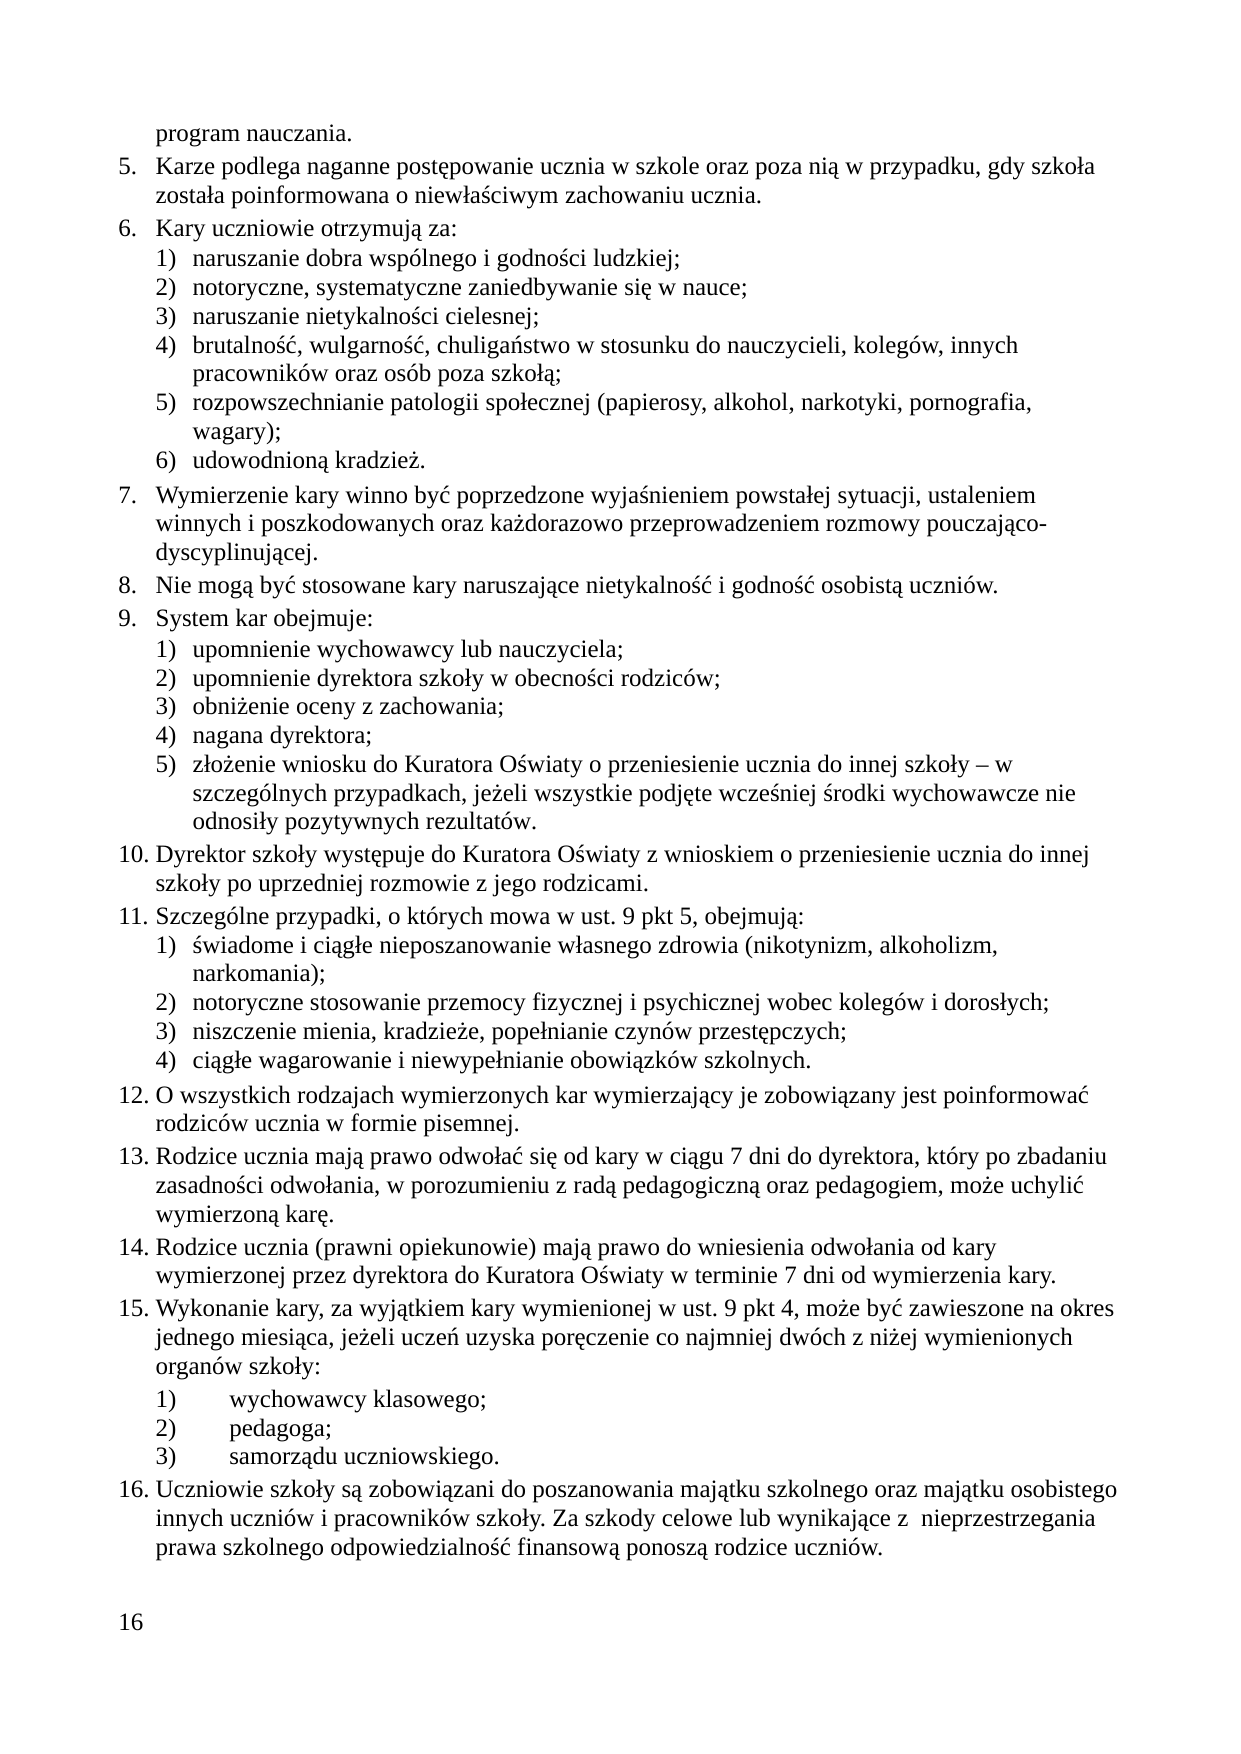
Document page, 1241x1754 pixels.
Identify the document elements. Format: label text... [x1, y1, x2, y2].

text 3) samorządu uczniowskiego. [155, 1441, 1122, 1470]
list brutalność, wulgarność, chuligaństwo w stosunku do nauczycieli, kolegów, innych pracowników oraz osób poza szkołą; [155, 330, 1122, 387]
list upomnienie dyrektora szkoły w obecności rodziców; [155, 663, 1122, 691]
list złożenie wniosku do Kuratora Oświaty o przeniesienie ucznia do innej szkoły – w szczególnych przypadkach, jeżeli wszystkie podjęte wcześniej środki wychowawcze nie odnosiły pozytywnych rezultatów. [155, 749, 1122, 835]
list Kary uczniowie otrzymują za: [118, 213, 1122, 241]
list niszczenie mienia, kradzieże, popełnianie czynów przestępczych; [155, 1016, 1122, 1045]
list Rodzice ucznia (prawni opiekunowie) mają prawo do wniesienia odwołania od kary wymierzonej przez dyrektora do Kuratora Oświaty w terminie 7 dni od wymierzenia kary. [118, 1232, 1122, 1289]
list O wszystkich rodzajach wymierzonych kar wymierzający je zobowiązany jest poinformować rodziców ucznia w formie pisemnej. [118, 1080, 1122, 1137]
list program nauczania. [118, 118, 1122, 147]
list udowodnioną kradzież. [155, 445, 1122, 473]
list Uczniowie szkoły są zobowiązani do poszanowania majątku szkolnego oraz majątku osobistego innych uczniów i pracowników szkoły. Za szkody celowe lub wynikające z nieprzestrzegania prawa szkolnego odpowiedzialność finansową ponoszą rodzice uczniów. [118, 1474, 1122, 1561]
list świadome i ciągłe nieposzanowanie własnego zdrowia (nikotynizm, alkoholizm, narkomania); [155, 930, 1122, 987]
text 2) pedagoga; [155, 1413, 1122, 1441]
list nagana dyrektora; [155, 720, 1122, 749]
list ciągłe wagarowanie i niewypełnianie obowiązków szkolnych. [155, 1045, 1122, 1073]
list Nie mogą być stosowane kary naruszające nietykalność i godność osobistą uczniów. [118, 570, 1122, 599]
list Szczególne przypadki, o których mowa w ust. 9 pkt 5, obejmują: [118, 901, 1122, 930]
list notoryczne stosowanie przemocy fizycznej i psychicznej wobec kolegów i dorosłych; [155, 987, 1122, 1016]
list notoryczne, systematyczne zaniedbywanie się w nauce; [155, 272, 1122, 301]
list rozpowszechnianie patologii społecznej (papierosy, alkohol, narkotyki, pornografia, wagary); [155, 387, 1122, 445]
list System kar obejmuje: [118, 603, 1122, 632]
list naruszanie nietykalności cielesnej; [155, 301, 1122, 330]
list Wymierzenie kary winno być poprzedzone wyjaśnieniem powstałej sytuacji, ustaleniem winnych i poszkodowanych oraz każdorazowo przeprowadzeniem rozmowy pouczająco-dyscyplinującej. [118, 480, 1122, 566]
list naruszanie dobra wspólnego i godności ludzkiej; [155, 243, 1122, 272]
list Dyrektor szkoły występuje do Kuratora Oświaty z wnioskiem o przeniesienie ucznia do innej szkoły po uprzedniej rozmowie z jego rodzicami. [118, 839, 1122, 897]
list Karze podlega naganne postępowanie ucznia w szkole oraz poza nią w przypadku, gdy szkoła została poinformowana o niewłaściwym zachowaniu ucznia. [118, 151, 1122, 208]
list Rodzice ucznia mają prawo odwołać się od kary w ciągu 7 dni do dyrektora, który po zbadaniu zasadności odwołania, w porozumieniu z radą pedagogiczną oraz pedagogiem, może uchylić wymierzoną karę. [118, 1141, 1122, 1228]
text 1) wychowawcy klasowego; [155, 1384, 1122, 1413]
list upomnienie wychowawcy lub nauczyciela; [155, 634, 1122, 663]
list obniżenie oceny z zachowania; [155, 691, 1122, 720]
list Wykonanie kary, za wyjątkiem kary wymienionej w ust. 9 pkt 4, może być zawieszone na okres jednego miesiąca, jeżeli uczeń uzyska poręczenie co najmniej dwóch z niżej wymienionych organów szkoły: [118, 1293, 1122, 1380]
